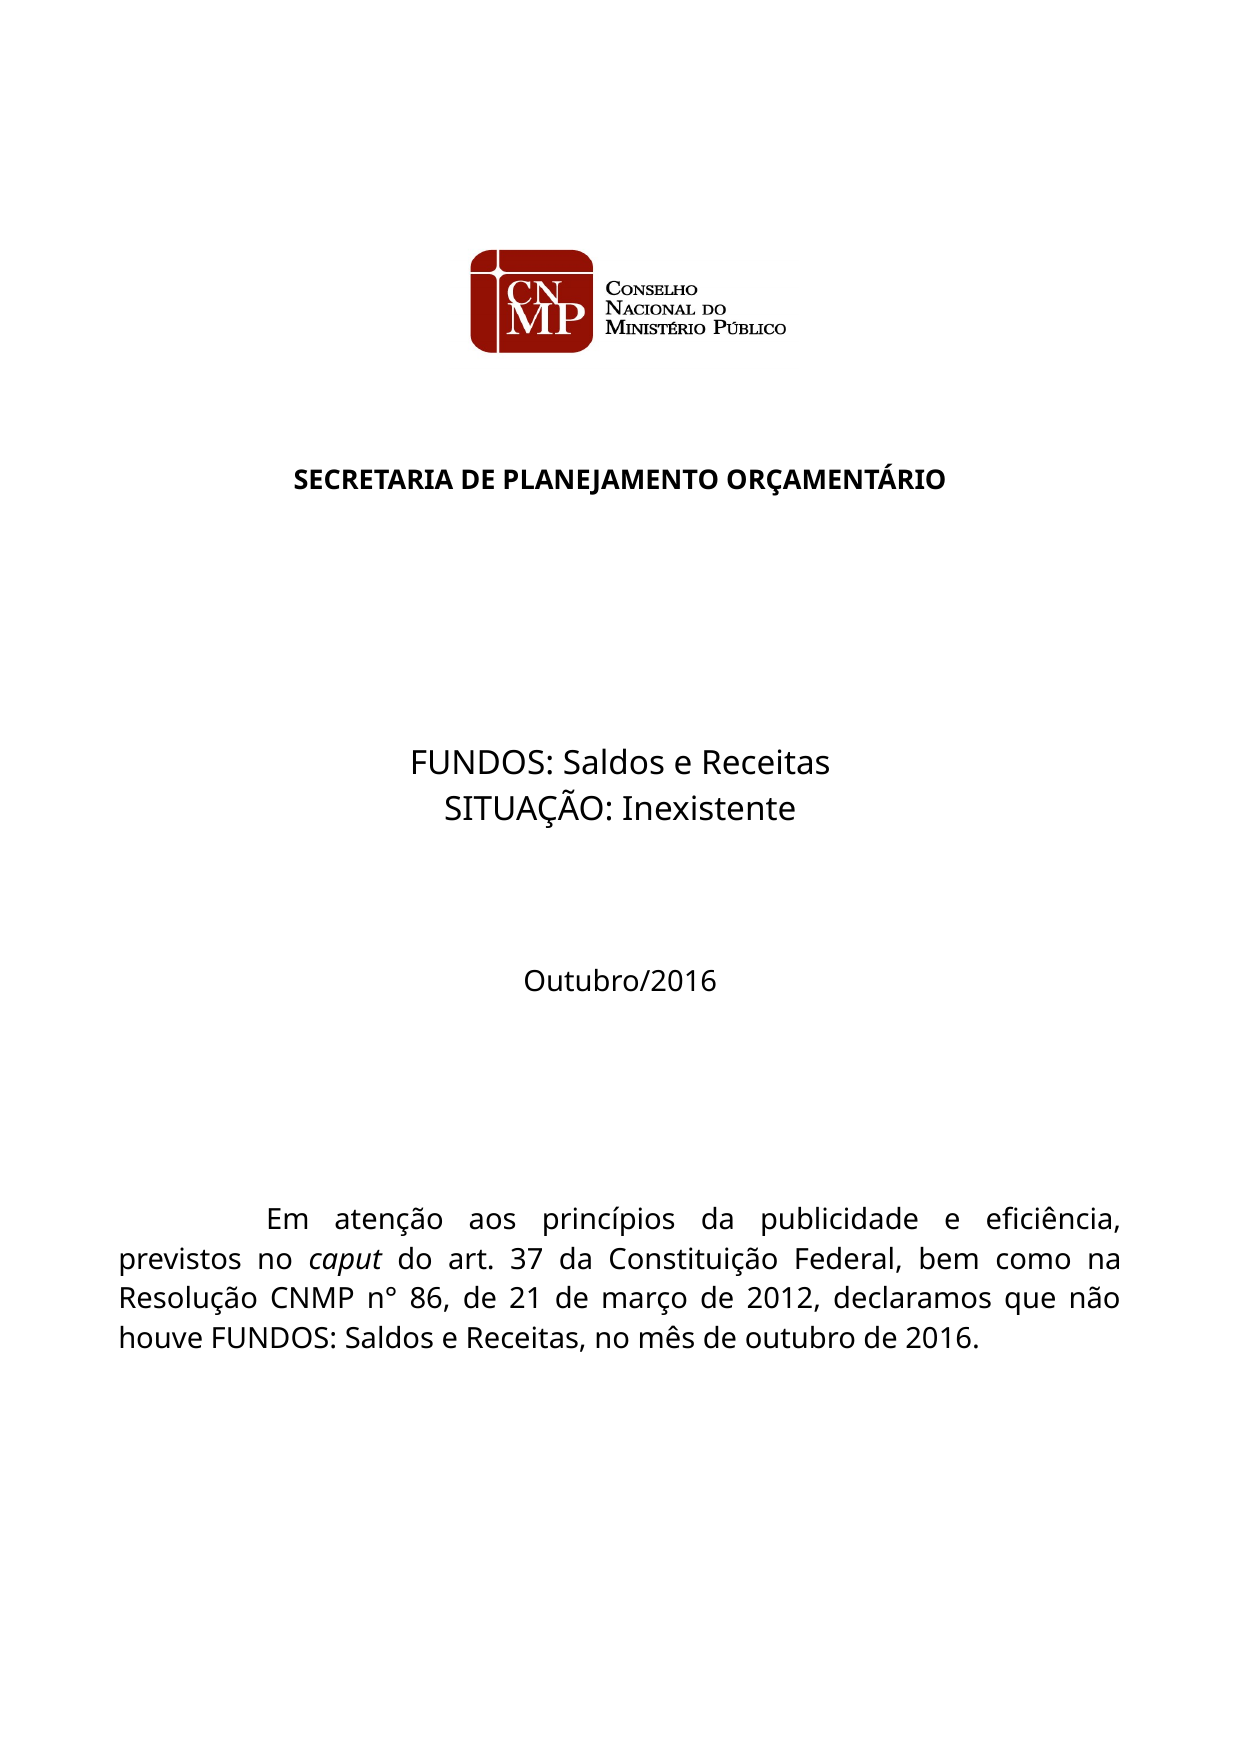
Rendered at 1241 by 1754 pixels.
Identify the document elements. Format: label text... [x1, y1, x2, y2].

text Em atenção aos princípios da publicidade e eficiência, previstos no caput do art. 37 da Constituição Federal, bem como na Resolução CNMP n° 86, de 21 de março de 2012, declaramos que não houve FUNDOS: Saldos e Receitas, no mês de outubro de 2016. [118, 1198, 1122, 1357]
text FUNDOS: Saldos e Receitas [118, 739, 1122, 784]
text SECRETARIA DE PLANEJAMENTO ORÇAMENTÁRIO [118, 461, 1122, 498]
text Outubro/2016 [118, 960, 1122, 1000]
text SITUAÇÃO: Inexistente [118, 784, 1122, 830]
picture [449, 233, 800, 369]
